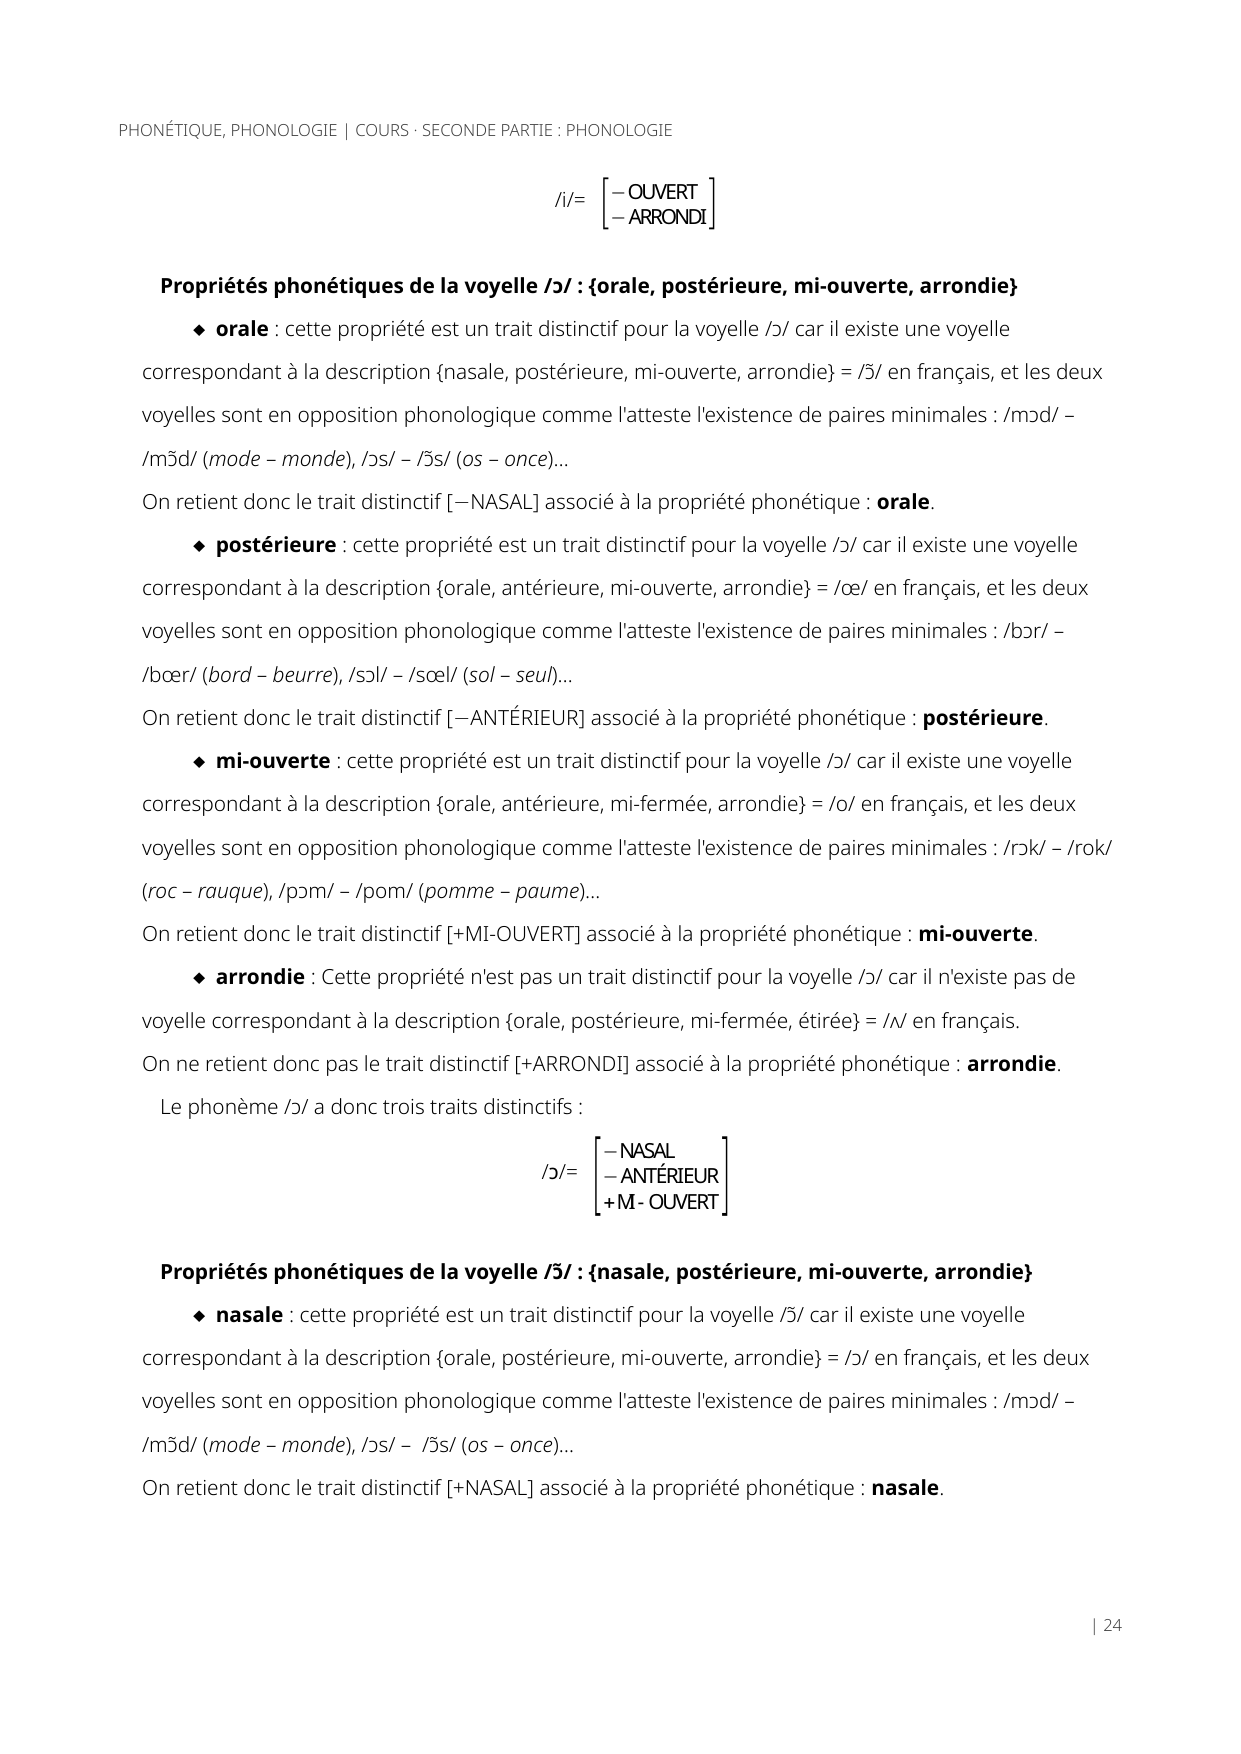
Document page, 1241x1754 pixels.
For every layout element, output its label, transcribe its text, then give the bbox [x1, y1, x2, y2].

list nasale : cette propriété est un trait distinctif pour la voyelle /ɔ̃/ car il existe une voyelle correspondant à la description {orale, postérieure, mi-ouverte, arrondie} = /ɔ/ en français, et les deux voyelles sont en opposition phonologique comme l'atteste l'existence de paires minimales : /mɔd/ – /mɔ̃d/ (mode – monde), /ɔs/ – /ɔ̃s/ (os – once)… [142, 1300, 1122, 1458]
list On retient donc le trait distinctif [−NASAL] associé à la propriété phonétique : orale. [142, 487, 1122, 515]
text /ɔ/= [118, 1135, 1122, 1217]
list On ne retient donc pas le trait distinctif [+ARRONDI] associé à la propriété phonétique : arrondie. [142, 1049, 1122, 1077]
list On retient donc le trait distinctif [+MI-OUVERT] associé à la propriété phonétique : mi-ouverte. [142, 919, 1122, 948]
text Propriétés phonétiques de la voyelle /ɔ̃/ : {nasale, postérieure, mi-ouverte, arrondie} [118, 1257, 1122, 1285]
list mi-ouverte : cette propriété est un trait distinctif pour la voyelle /ɔ/ car il existe une voyelle correspondant à la description {orale, antérieure, mi-fermée, arrondie} = /o/ en français, et les deux voyelles sont en opposition phonologique comme l'atteste l'existence de paires minimales : /rɔk/ – /rok/ (roc – rauque), /pɔm/ – /pom/ (pomme – paume)… [142, 746, 1122, 904]
text Le phonème /ɔ/ a donc trois traits distinctifs : [118, 1092, 1122, 1121]
list On retient donc le trait distinctif [−ANTÉRIEUR] associé à la propriété phonétique : postérieure. [142, 703, 1122, 732]
text /i/= [118, 177, 1122, 231]
list orale : cette propriété est un trait distinctif pour la voyelle /ɔ/ car il existe une voyelle correspondant à la description {nasale, postérieure, mi-ouverte, arrondie} = /ɔ̃/ en français, et les deux voyelles sont en opposition phonologique comme l'atteste l'existence de paires minimales : /mɔd/ – /mɔ̃d/ (mode – monde), /ɔs/ – /ɔ̃s/ (os – once)… [142, 314, 1122, 472]
list postérieure : cette propriété est un trait distinctif pour la voyelle /ɔ/ car il existe une voyelle correspondant à la description {orale, antérieure, mi-ouverte, arrondie} = /œ/ en français, et les deux voyelles sont en opposition phonologique comme l'atteste l'existence de paires minimales : /bɔr/ – /bœr/ (bord – beurre), /sɔl/ – /sœl/ (sol – seul)… [142, 530, 1122, 688]
list On retient donc le trait distinctif [+NASAL] associé à la propriété phonétique : nasale. [142, 1473, 1122, 1502]
text Propriétés phonétiques de la voyelle /ɔ/ : {orale, postérieure, mi-ouverte, arrondie} [118, 271, 1122, 299]
list arrondie : Cette propriété n'est pas un trait distinctif pour la voyelle /ɔ/ car il n'existe pas de voyelle correspondant à la description {orale, postérieure, mi-fermée, étirée} = /ʌ/ en français. [142, 962, 1122, 1034]
